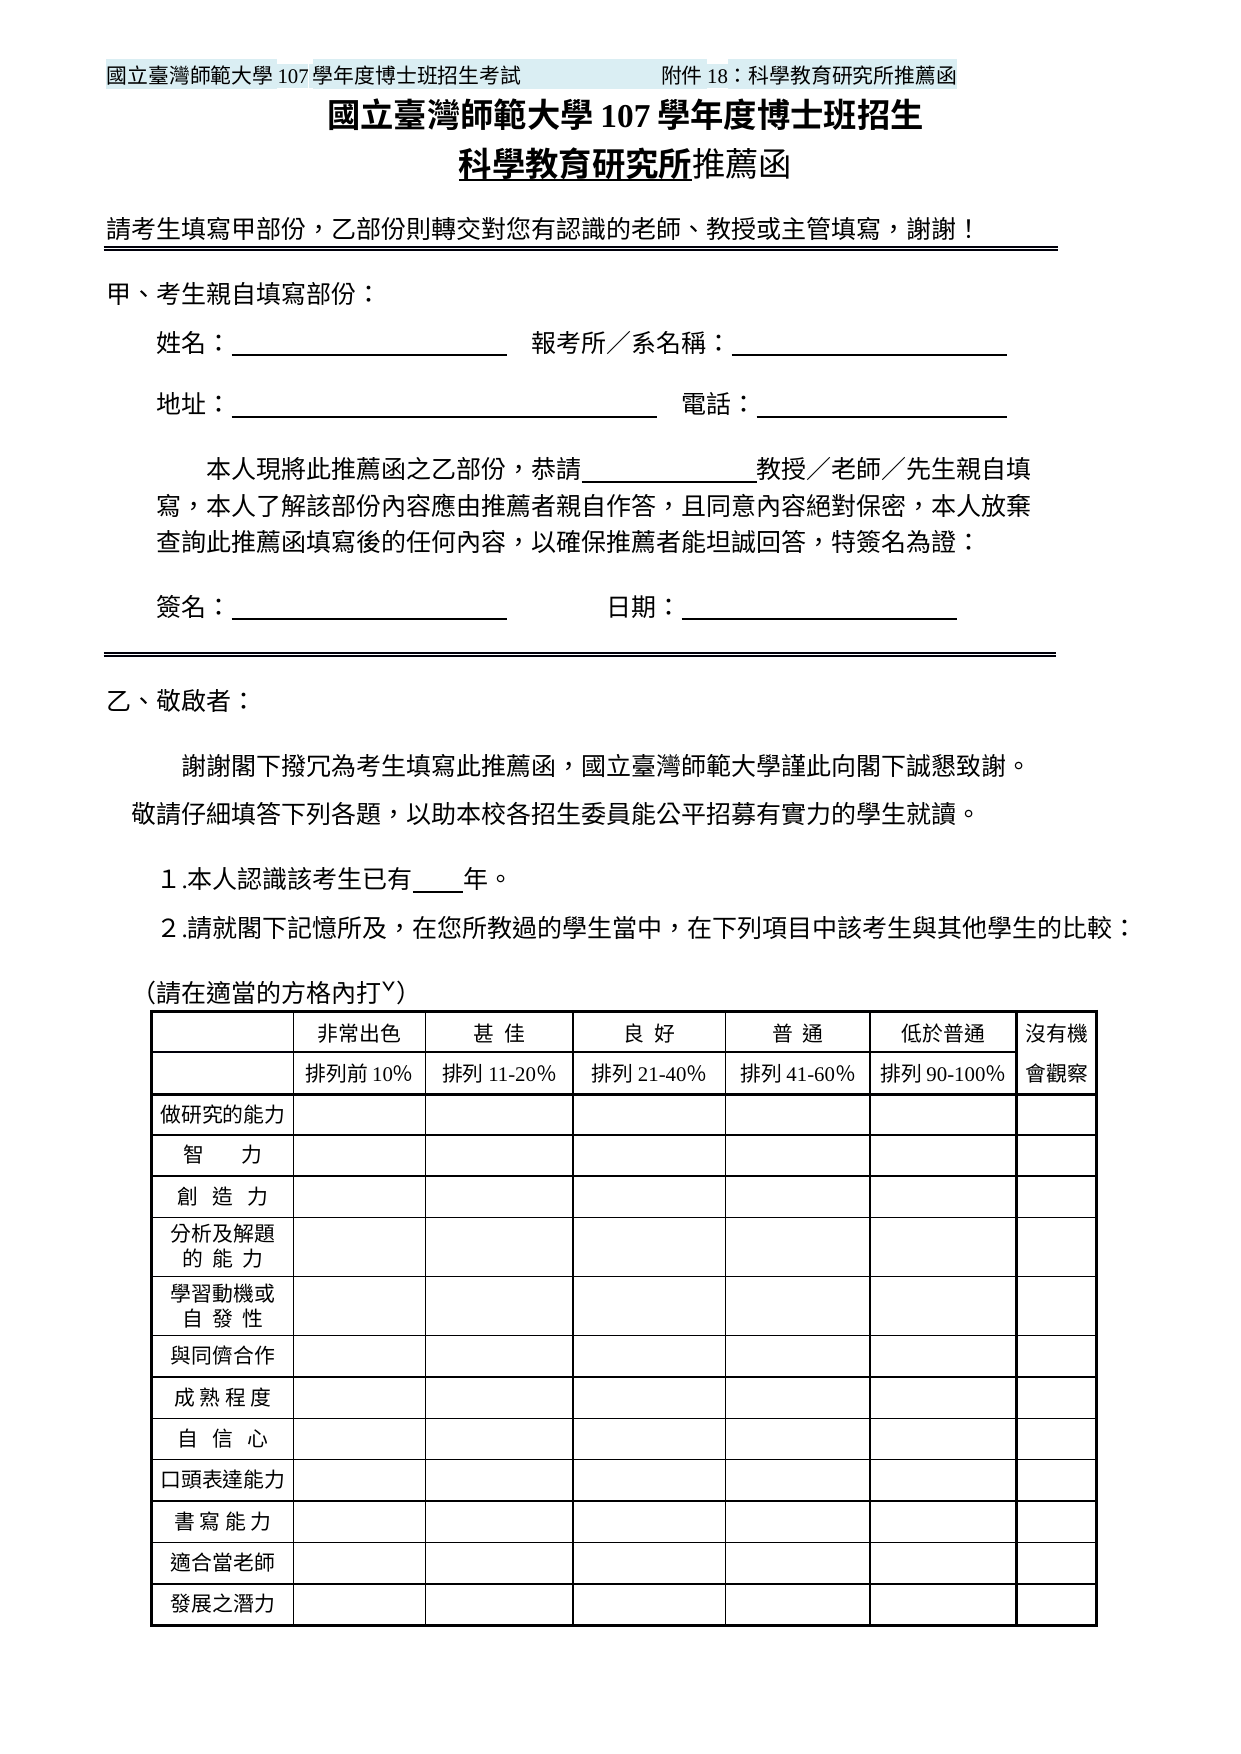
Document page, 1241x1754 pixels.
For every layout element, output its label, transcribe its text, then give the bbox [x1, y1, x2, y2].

table_cell [574, 1096, 725, 1134]
text ２.請就閣下記憶所及，在您所教過的學生當中，在下列項目中該考生與其他學生的比較： [106, 908, 1134, 945]
table_cell [574, 1460, 725, 1500]
table_cell [871, 1502, 1015, 1541]
table_cell [726, 1336, 869, 1376]
table_header 非常出色 [294, 1013, 425, 1051]
table_cell [574, 1502, 725, 1541]
table_header 低於普通 [871, 1013, 1015, 1051]
text （請在適當的方格內打ˇ） [106, 973, 1134, 1010]
table_cell 成 熟 程 度 [153, 1378, 293, 1417]
table_cell [574, 1378, 725, 1417]
table_cell [1018, 1096, 1095, 1134]
text 國立臺灣師範大學107學年度博士班招生 [106, 89, 1144, 137]
table_cell [426, 1177, 572, 1217]
table_cell [426, 1543, 572, 1583]
table_cell [426, 1378, 572, 1417]
table_cell 排列 21-40％ [574, 1053, 725, 1092]
table_cell [426, 1419, 572, 1459]
table_cell [871, 1277, 1015, 1335]
table_cell [426, 1502, 572, 1541]
table_cell [294, 1096, 425, 1134]
table_cell [426, 1277, 572, 1335]
table_cell 創 造 力 [153, 1177, 293, 1217]
table_header [153, 1013, 293, 1051]
table_cell [871, 1419, 1015, 1459]
text 請考生填寫甲部份，乙部份則轉交對您有認識的老師、教授或主管填寫，謝謝！ [106, 210, 1134, 246]
table_cell [294, 1136, 425, 1175]
table_cell [1018, 1218, 1095, 1276]
text 謝謝閣下撥冗為考生填寫此推薦函，國立臺灣師範大學謹此向閣下誠懇致謝。 [106, 746, 1134, 782]
table_cell [726, 1543, 869, 1583]
table_cell [871, 1096, 1015, 1134]
text 寫，本人了解該部份內容應由推薦者親自作答，且同意內容絕對保密，本人放棄 [106, 486, 1134, 522]
table_cell [574, 1277, 725, 1335]
table_cell 做研究的能力 [153, 1096, 293, 1134]
table_cell [294, 1460, 425, 1500]
table_cell [574, 1419, 725, 1459]
table_cell [426, 1096, 572, 1134]
table_cell [574, 1136, 725, 1175]
table_cell 排列 41-60％ [726, 1053, 869, 1092]
table_cell [726, 1460, 869, 1500]
table_cell [294, 1336, 425, 1376]
table_cell [1018, 1585, 1095, 1624]
table_cell 書 寫 能 力 [153, 1502, 293, 1541]
table_cell 適合當老師 [153, 1543, 293, 1583]
table_cell [426, 1585, 572, 1624]
table_cell [426, 1218, 572, 1276]
table_header 普 通 [726, 1013, 869, 1051]
text 甲、考生親自填寫部份： [106, 275, 1134, 311]
table_cell [1018, 1336, 1095, 1376]
table_cell [574, 1585, 725, 1624]
table_cell [1018, 1136, 1095, 1175]
table_cell [294, 1277, 425, 1335]
table_cell 口頭表達能力 [153, 1460, 293, 1500]
table_cell 智 力 [153, 1136, 293, 1175]
table_cell [574, 1218, 725, 1276]
table_cell [726, 1585, 869, 1624]
table_cell [871, 1585, 1015, 1624]
table_cell 會觀察 [1018, 1051, 1095, 1092]
table_cell [871, 1218, 1015, 1276]
table_cell [1018, 1460, 1095, 1500]
text 敬請仔細填答下列各題，以助本校各招生委員能公平招募有實力的學生就讀。 [106, 795, 1134, 831]
table_cell [871, 1460, 1015, 1500]
text 本人現將此推薦函之乙部份，恭請 教授／老師／先生親自填 [106, 450, 1134, 486]
table_cell 分析及解題 的 能 力 [153, 1218, 293, 1276]
table_cell 排列90-100％ [871, 1053, 1015, 1092]
text 簽名： 日期： [106, 587, 1134, 623]
table_header 甚 佳 [426, 1013, 572, 1051]
text 地址： 電話： [106, 385, 1134, 421]
table_cell 學習動機或 自 發 性 [153, 1277, 293, 1335]
table_cell [726, 1277, 869, 1335]
table_cell [574, 1177, 725, 1217]
table_cell [426, 1136, 572, 1175]
table_cell [726, 1177, 869, 1217]
table_cell [1018, 1502, 1095, 1541]
text 乙、敬啟者： [106, 681, 1134, 717]
table_cell 自 信 心 [153, 1419, 293, 1459]
table_cell [871, 1378, 1015, 1417]
table_cell [871, 1177, 1015, 1217]
table_cell [726, 1096, 869, 1134]
text 查詢此推薦函填寫後的任何內容，以確保推薦者能坦誠回答，特簽名為證： [106, 522, 1134, 558]
table_header [104, 657, 1056, 681]
table_header [104, 251, 1058, 275]
table_cell [153, 1053, 293, 1092]
table_cell [726, 1502, 869, 1541]
table_cell [574, 1543, 725, 1583]
table_cell [294, 1177, 425, 1217]
table_cell [726, 1136, 869, 1175]
table_cell [294, 1419, 425, 1459]
table_cell [574, 1336, 725, 1376]
table_cell [726, 1218, 869, 1276]
table_cell [426, 1460, 572, 1500]
table_cell [294, 1378, 425, 1417]
table_cell 排列前10％ [294, 1053, 425, 1092]
table_cell [1018, 1277, 1095, 1335]
table_cell [294, 1585, 425, 1624]
table_cell [294, 1218, 425, 1276]
table_cell [726, 1378, 869, 1417]
table_cell [1018, 1378, 1095, 1417]
table_cell [726, 1419, 869, 1459]
table_cell 排列 11-20％ [426, 1053, 572, 1092]
text １.本人認識該考生已有 年。 [106, 860, 1134, 896]
table_cell [871, 1543, 1015, 1583]
text 姓名： 報考所／系名稱： [106, 323, 1134, 360]
table_cell [294, 1543, 425, 1583]
table_cell [1018, 1543, 1095, 1583]
table_cell [294, 1502, 425, 1541]
table_cell [426, 1336, 572, 1376]
table_header 沒有機 [1018, 1013, 1095, 1051]
table_cell [871, 1336, 1015, 1376]
table_header 良 好 [574, 1013, 725, 1051]
text 科學教育研究所推薦函 [106, 137, 1144, 186]
table_cell 與同儕合作 [153, 1336, 293, 1376]
table_cell 發展之潛力 [153, 1585, 293, 1624]
table_cell [871, 1136, 1015, 1175]
table_cell [1018, 1177, 1095, 1217]
table_cell [1018, 1419, 1095, 1459]
